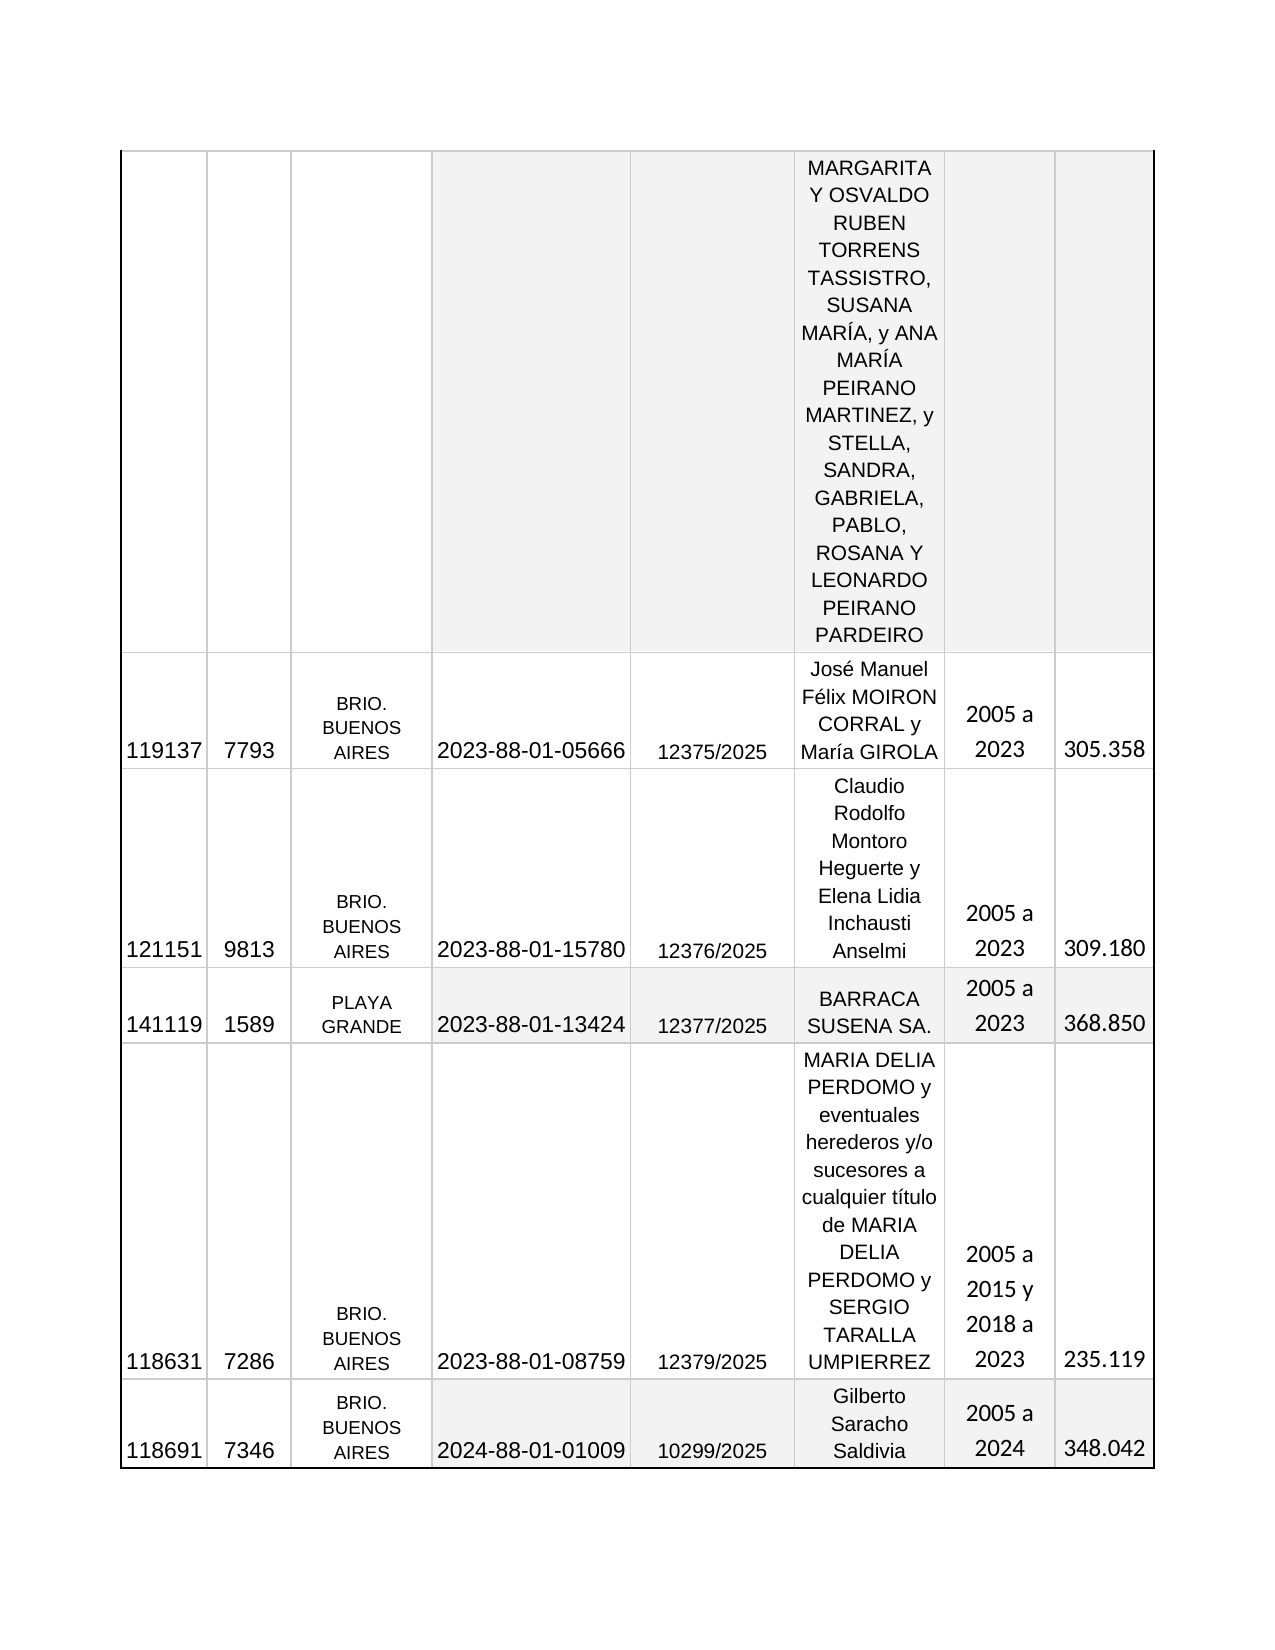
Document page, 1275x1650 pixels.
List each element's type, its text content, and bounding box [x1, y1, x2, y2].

table_cell 305.358 [1056, 653, 1153, 768]
table_cell [631, 152, 794, 651]
table_cell 2005 a 2023 [945, 653, 1054, 768]
table_cell 235.119 [1056, 1044, 1153, 1378]
table_cell 12377/2025 [631, 968, 794, 1042]
table_cell 1589 [208, 968, 290, 1042]
table_cell BRIO. BUENOS AIRES [292, 769, 431, 967]
table_cell José Manuel Félix MOIRON CORRAL y María GIROLA [795, 653, 944, 768]
table_cell [1056, 152, 1153, 651]
table_cell 7346 [208, 1380, 290, 1467]
table_cell PLAYA GRANDE [292, 968, 431, 1042]
table_cell 118691 [122, 1380, 206, 1467]
table_cell [433, 152, 630, 651]
table_cell 2005 a 2023 [945, 769, 1054, 967]
table_cell BRIO. BUENOS AIRES [292, 653, 431, 768]
table_cell [945, 152, 1054, 651]
table_cell 348.042 [1056, 1380, 1153, 1467]
table_cell 12379/2025 [631, 1044, 794, 1378]
table_cell 119137 [122, 653, 206, 768]
table_cell 2005 a 2024 [945, 1380, 1054, 1467]
table_cell 7793 [208, 653, 290, 768]
table_cell 2023-88-01-15780 [433, 769, 630, 967]
table_cell Claudio Rodolfo Montoro Heguerte y Elena Lidia Inchausti Anselmi [795, 769, 944, 967]
table_cell 309.180 [1056, 769, 1153, 967]
table_cell 2023-88-01-05666 [433, 653, 630, 768]
table_cell 141119 [122, 968, 206, 1042]
table_cell 2005 a 2015 y 2018 a 2023 [945, 1044, 1054, 1378]
table_cell 2024-88-01-01009 [433, 1380, 630, 1467]
table_cell 7286 [208, 1044, 290, 1378]
table_cell Gilberto Saracho Saldivia [795, 1380, 944, 1467]
table_cell BRIO. BUENOS AIRES [292, 1380, 431, 1467]
table_cell BARRACA SUSENA SA. [795, 968, 944, 1042]
table_cell MARIA DELIA PERDOMO y eventuales herederos y/o sucesores a cualquier título de MARIA DELIA PERDOMO y SERGIO TARALLA UMPIERREZ [795, 1044, 944, 1378]
table_cell BRIO. BUENOS AIRES [292, 1044, 431, 1378]
table_cell 121151 [122, 769, 206, 967]
table_cell 2023-88-01-13424 [433, 968, 630, 1042]
table_cell 12376/2025 [631, 769, 794, 967]
table_cell 2005 a 2023 [945, 968, 1054, 1042]
table_cell 2023-88-01-08759 [433, 1044, 630, 1378]
table_cell 368.850 [1056, 968, 1153, 1042]
table_cell [122, 152, 206, 651]
table_cell 10299/2025 [631, 1380, 794, 1467]
table_cell [208, 152, 290, 651]
table_cell MARGARITA Y OSVALDO RUBEN TORRENS TASSISTRO, SUSANA MARÍA, y ANA MARÍA PEIRANO MARTINEZ, y STELLA, SANDRA, GABRIELA, PABLO, ROSANA Y LEONARDO PEIRANO PARDEIRO [795, 152, 944, 651]
table_cell [292, 152, 431, 651]
table_cell 118631 [122, 1044, 206, 1378]
table_cell 12375/2025 [631, 653, 794, 768]
table_cell 9813 [208, 769, 290, 967]
